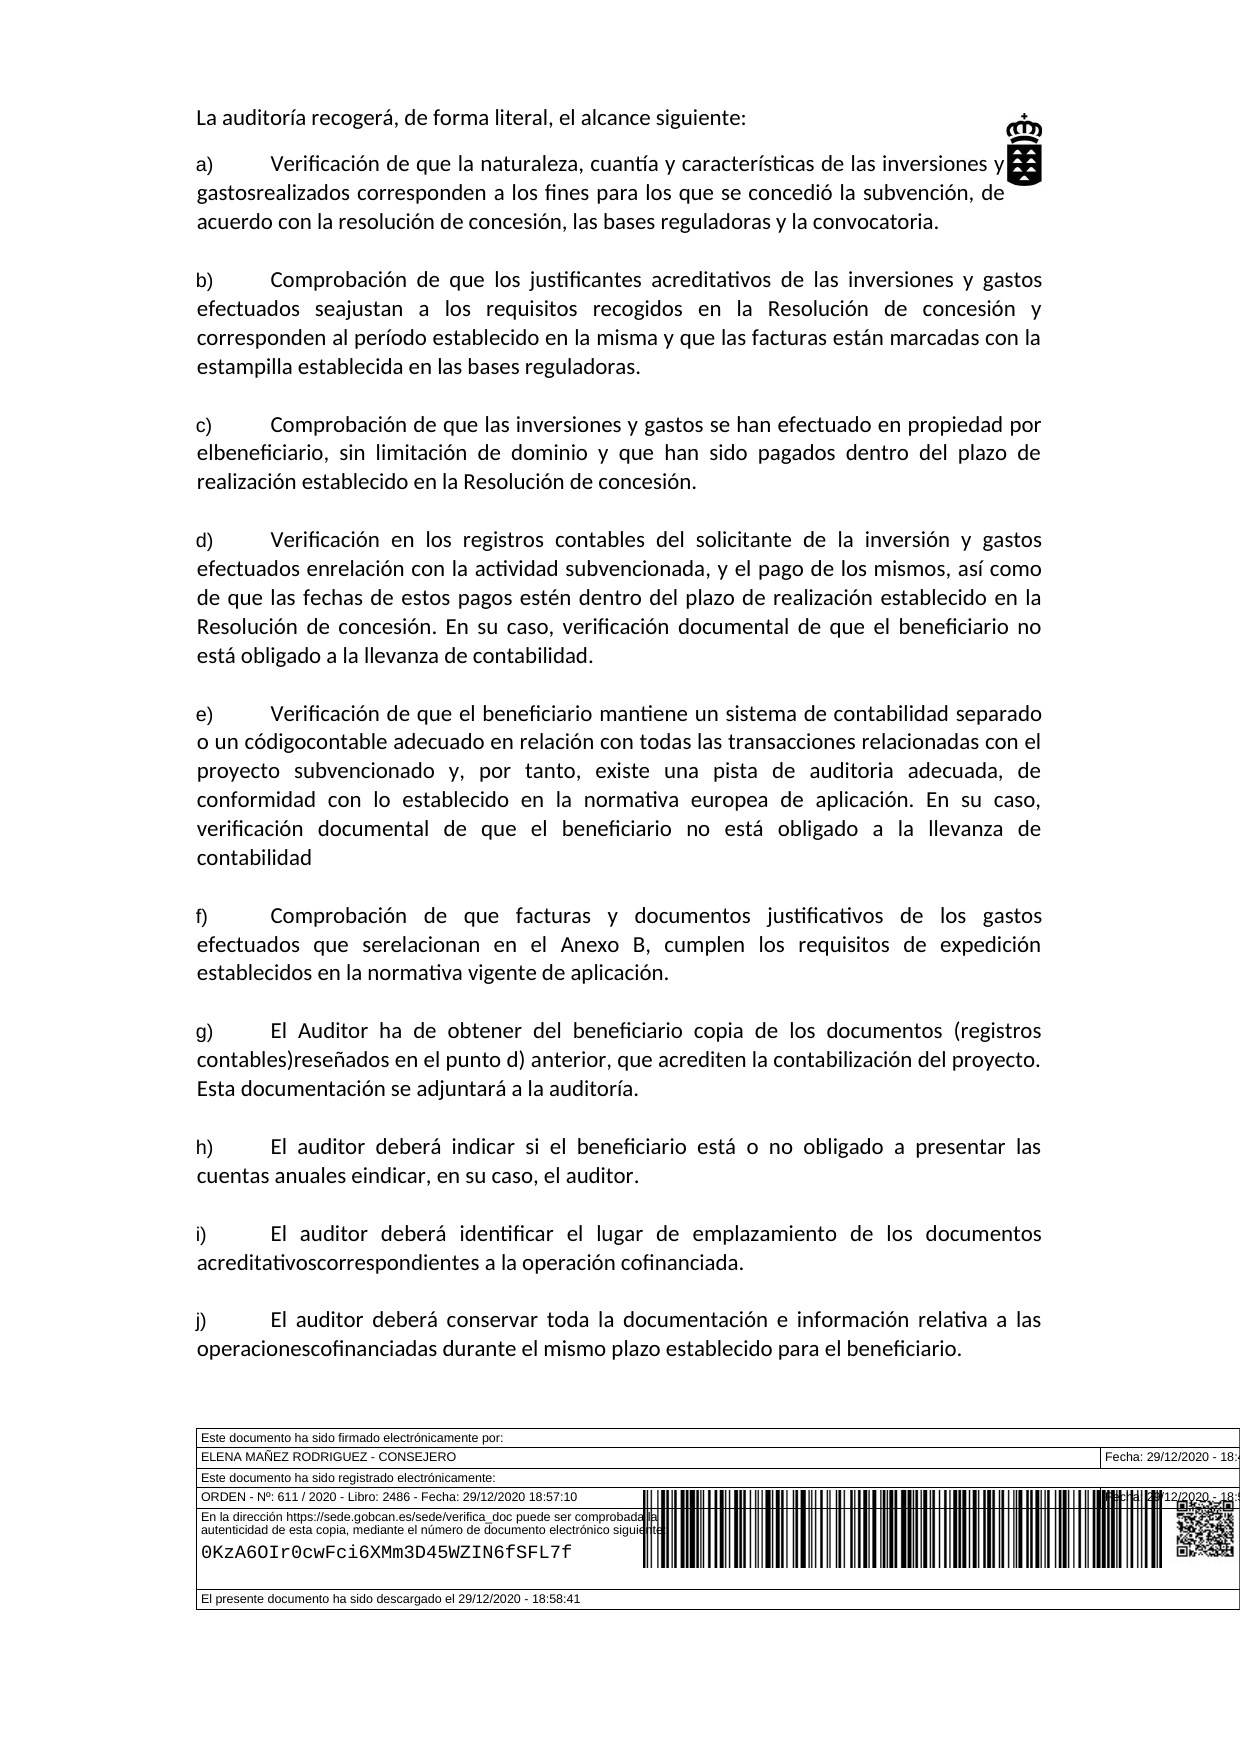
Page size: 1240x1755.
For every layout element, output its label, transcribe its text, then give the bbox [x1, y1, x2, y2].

list El auditor deberá conservar toda la documentación e información relativa a las operacionescofinanciadas durante el mismo plazo establecido para el beneficiario. [196, 1306, 1043, 1362]
list El auditor deberá indicar si el beneficiario está o no obligado a presentar las cuentas anuales eindicar, en su caso, el auditor. [196, 1132, 1043, 1189]
list El Auditor ha de obtener del beneficiario copia de los documentos (registros contables)reseñados en el punto d) anterior, que acrediten la contabilización del proyecto. Esta documentación se adjuntará a la auditoría. [196, 1016, 1043, 1102]
list Verificación de que el beneficiario mantiene un sistema de contabilidad separado o un códigocontable adecuado en relación con todas las transacciones relacionadas con el proyecto subvencionado y, por tanto, existe una pista de auditoria adecuada, de conformidad con lo establecido en la normativa europea de aplicación. En su caso, verificación documental de que el beneficiario no está obligado a la llevanza de contabilidad [196, 699, 1043, 871]
list Comprobación de que las inversiones y gastos se han efectuado en propiedad por elbeneficiario, sin limitación de dominio y que han sido pagados dentro del plazo de realización establecido en la Resolución de concesión. [196, 410, 1043, 495]
list Comprobación de que facturas y documentos justificativos de los gastos efectuados que serelacionan en el Anexo B, cumplen los requisitos de expedición establecidos en la normativa vigente de aplicación. [196, 901, 1043, 987]
list El auditor deberá identificar el lugar de emplazamiento de los documentos acreditativoscorrespondientes a la operación cofinanciada. [196, 1219, 1043, 1276]
list Verificación en los registros contables del solicitante de la inversión y gastos efectuados enrelación con la actividad subvencionada, y el pago de los mismos, así como de que las fechas de estos pagos estén dentro del plazo de realización establecido en la Resolución de concesión. En su caso, verificación documental de que el beneficiario no está obligado a la llevanza de contabilidad. [196, 525, 1043, 669]
list Comprobación de que los justificantes acreditativos de las inversiones y gastos efectuados seajustan a los requisitos recogidos en la Resolución de concesión y corresponden al período establecido en la misma y que las facturas están marcadas con la estampilla establecida en las bases reguladoras. [196, 265, 1043, 380]
list Verificación de que la naturaleza, cuantía y características de las inversiones y gastosrealizados corresponden a los fines para los que se concedió la subvención, de acuerdo con la resolución de concesión, las bases reguladoras y la convocatoria. [196, 149, 1043, 235]
text La auditoría recogerá, de forma literal, el alcance siguiente: [196, 103, 1043, 131]
